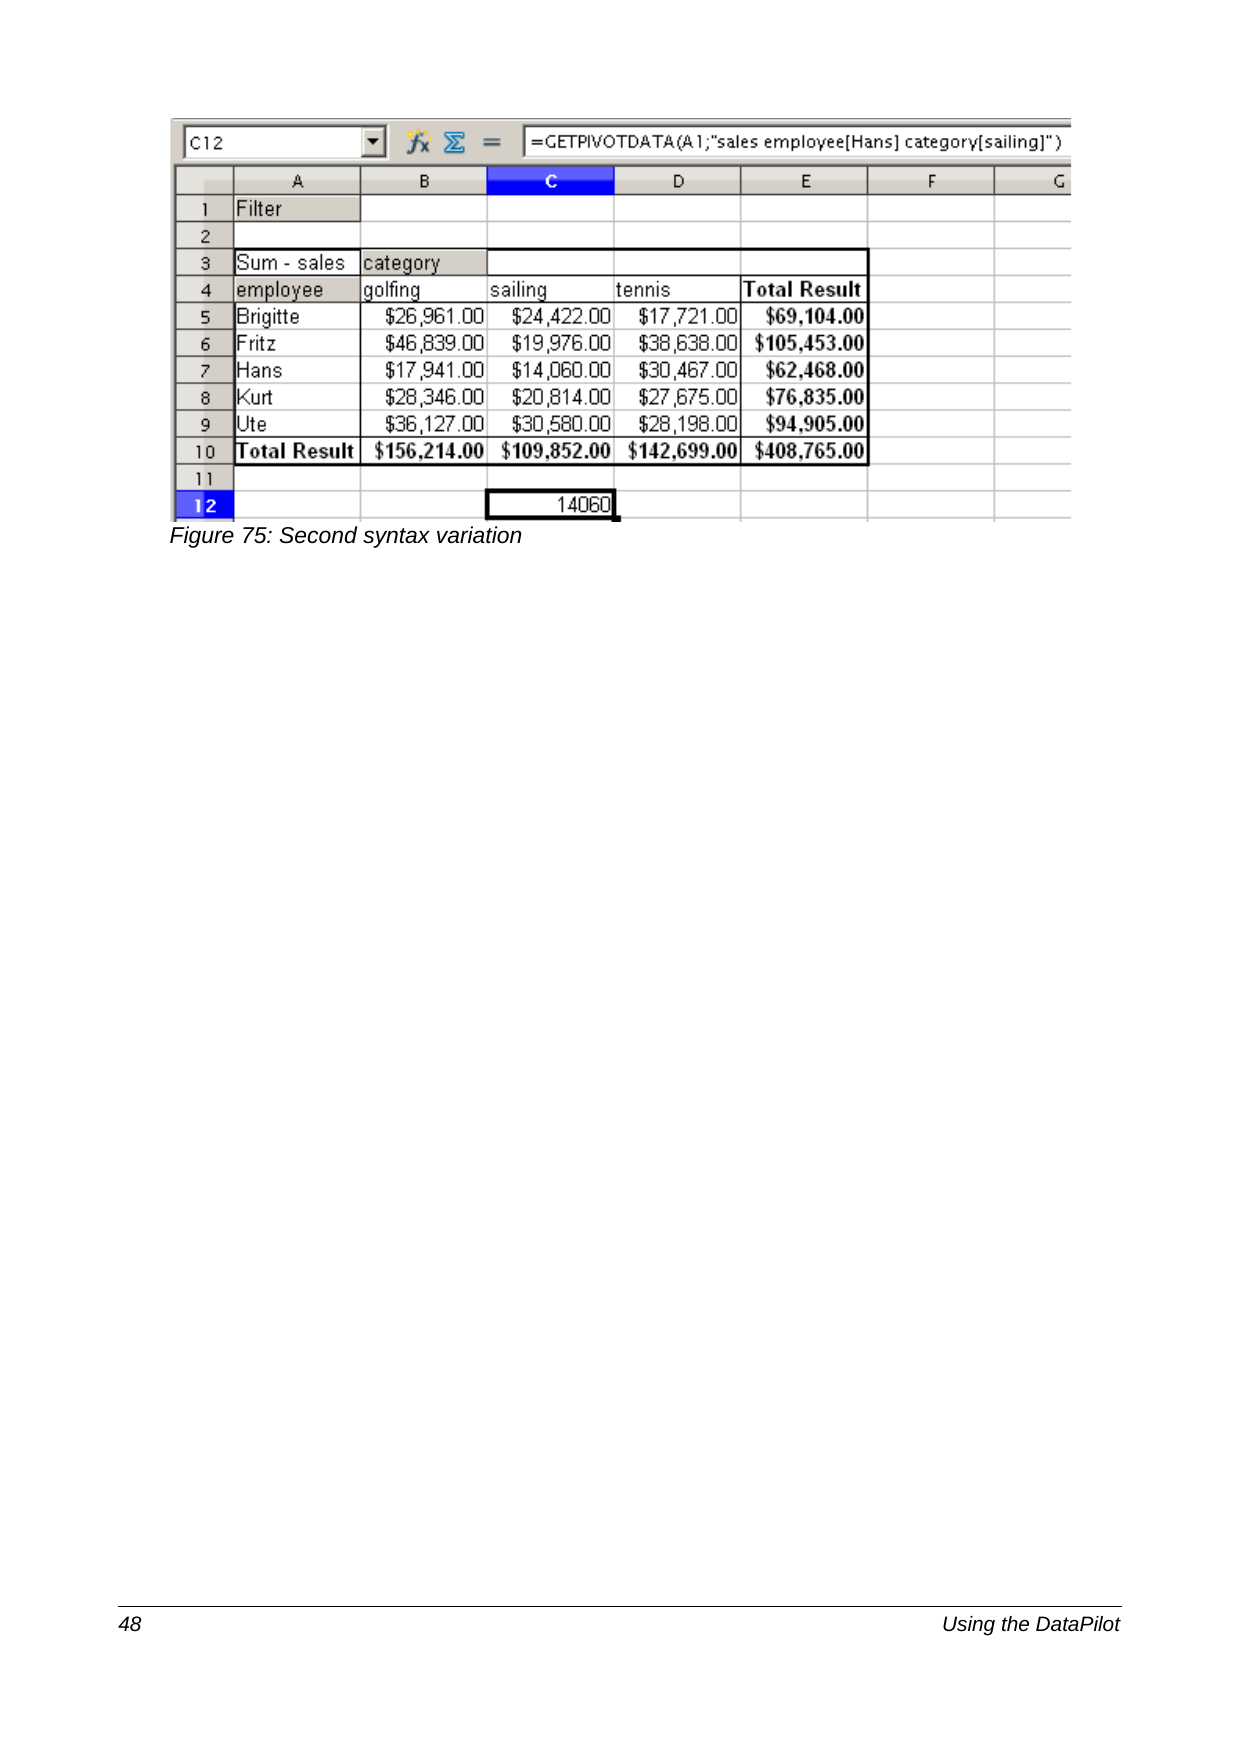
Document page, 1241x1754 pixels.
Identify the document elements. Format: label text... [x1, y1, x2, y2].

text Figure 75: Second syntax variation [169, 522, 1071, 548]
picture [169, 118, 1072, 522]
